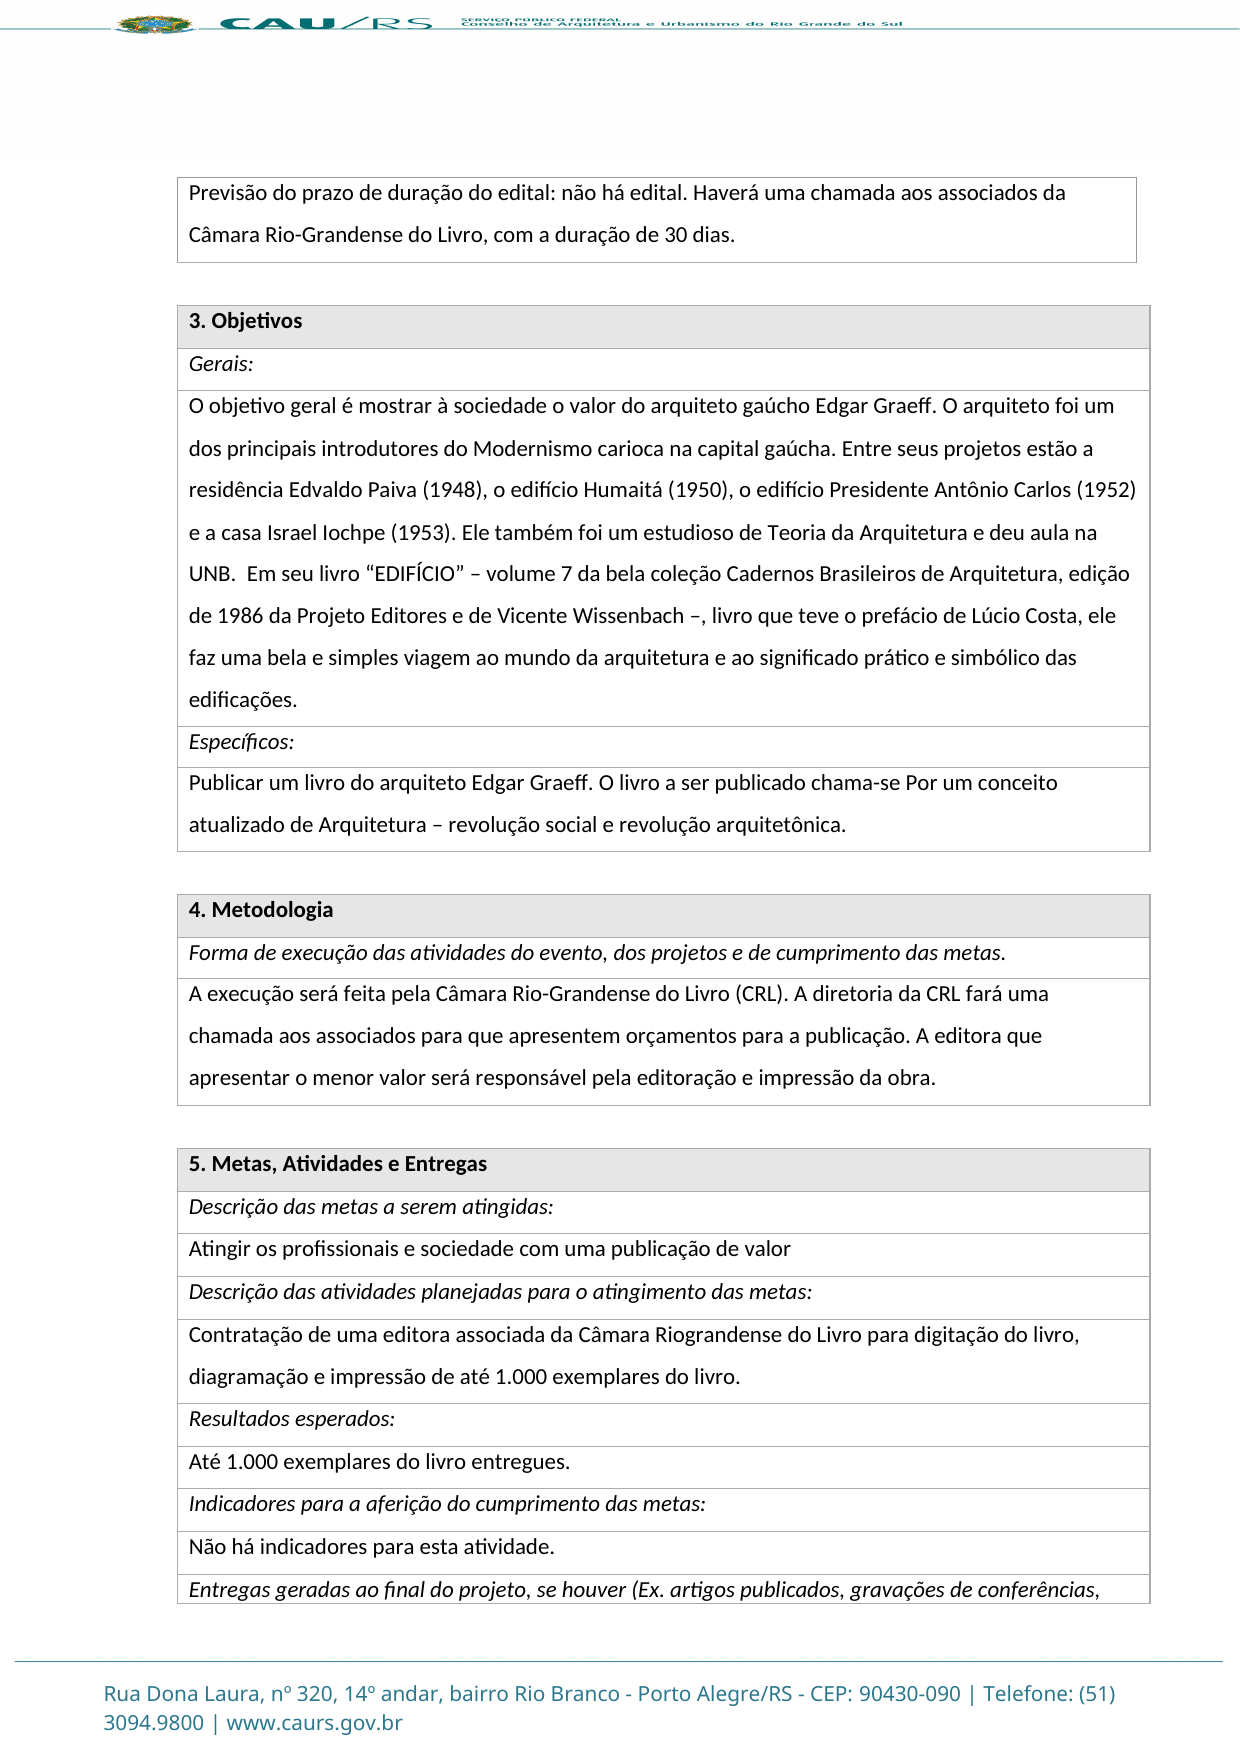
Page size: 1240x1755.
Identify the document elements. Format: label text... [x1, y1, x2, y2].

table_cell Até 1.000 exemplares do livro entregues. [178, 1447, 1149, 1488]
table_cell Indicadores para a aferição do cumprimento das metas: [178, 1489, 1149, 1531]
table_header 4. Metodologia [178, 895, 1149, 937]
table_cell Descrição das metas a serem atingidas: [178, 1192, 1149, 1233]
table_cell Resultados esperados: [178, 1404, 1149, 1446]
table_cell Gerais: [178, 349, 1149, 390]
table_cell Forma de execução das atividades do evento, dos projetos e de cumprimento das metas. [178, 938, 1149, 978]
table_cell O objetivo geral é mostrar à sociedade o valor do arquiteto gaúcho Edgar Graeff. O arquiteto foi um dos principais introdutores do Modernismo carioca na capital gaúcha. Entre seus projetos estão a residência Edvaldo Paiva (1948), o edifício Humaitá (1950), o edifício Presidente Antônio Carlos (1952) e a casa Israel Iochpe (1953). Ele também foi um estudioso de Teoria da Arquitetura e deu aula na UNB. Em seu livro “EDIFÍCIO” – volume 7 da bela coleção Cadernos Brasileiros de Arquitetura, edição de 1986 da Projeto Editores e de Vicente Wissenbach –, livro que teve o prefácio de Lúcio Costa, ele faz uma bela e simples viagem ao mundo da arquitetura e ao significado prático e simbólico das edificações. [178, 391, 1149, 726]
table_cell Descrição das atividades planejadas para o atingimento das metas: [178, 1277, 1149, 1318]
table_cell Previsão do prazo de duração do edital: não há edital. Haverá uma chamada aos associados da Câmara Rio-Grandense do Livro, com a duração de 30 dias. [178, 178, 1136, 262]
table_cell Contratação de uma editora associada da Câmara Riograndense do Livro para digitação do livro, diagramação e impressão de até 1.000 exemplares do livro. [178, 1320, 1149, 1403]
table_header 5. Metas, Atividades e Entregas [178, 1149, 1149, 1191]
table_header 3. Objetivos [178, 306, 1149, 348]
table_cell Entregas geradas ao final do projeto, se houver (Ex. artigos publicados, gravações de conferências, [178, 1575, 1149, 1603]
table_cell Não há indicadores para esta atividade. [178, 1532, 1149, 1573]
table_cell Específicos: [178, 727, 1149, 767]
table_cell Publicar um livro do arquiteto Edgar Graeff. O livro a ser publicado chama-se Por um conceito atualizado de Arquitetura – revolução social e revolução arquitetônica. [178, 768, 1149, 851]
table_cell A execução será feita pela Câmara Rio-Grandense do Livro (CRL). A diretoria da CRL fará uma chamada aos associados para que apresentem orçamentos para a publicação. A editora que apresentar o menor valor será responsável pela editoração e impressão da obra. [178, 979, 1149, 1105]
table_cell Atingir os profissionais e sociedade com uma publicação de valor [178, 1234, 1149, 1276]
